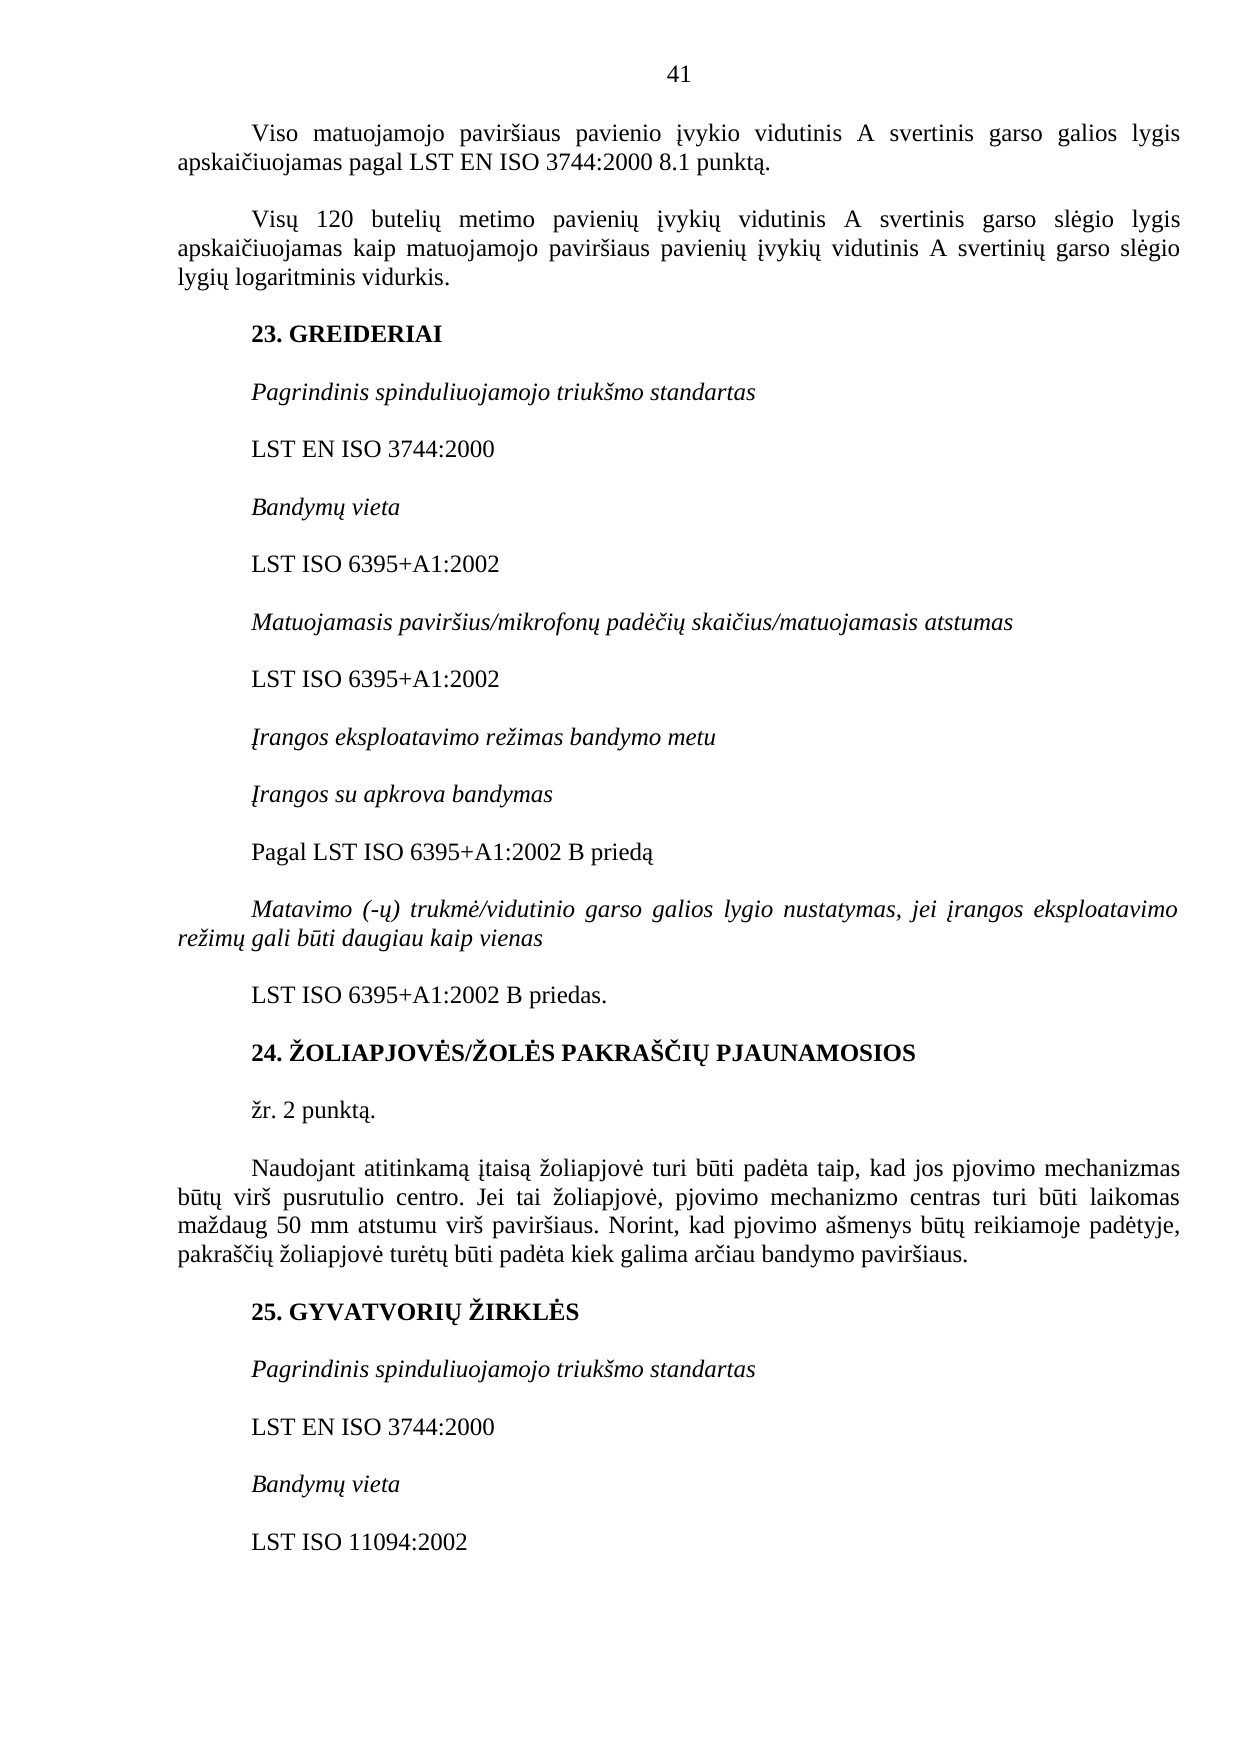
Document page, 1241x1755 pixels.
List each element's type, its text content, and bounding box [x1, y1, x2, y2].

text Matavimo (-ų) trukmė/vidutinio garso galios lygio nustatymas, jei įrangos eksploatavimo režimų gali būti daugiau kaip vienas [177, 894, 1181, 952]
text Pagrindinis spinduliuojamojo triukšmo standartas [177, 377, 1181, 406]
text LST ISO 6395+A1:2002 [177, 664, 1181, 693]
text LST EN ISO 3744:2000 [177, 1412, 1181, 1441]
text Matuojamasis paviršius/mikrofonų padėčių skaičius/matuojamasis atstumas [177, 607, 1181, 636]
text Įrangos eksploatavimo režimas bandymo metu [177, 722, 1181, 751]
text žr. 2 punktą. [177, 1096, 1181, 1124]
text 23. GREIDERIAI [177, 319, 1181, 348]
text 25. GYVATVORIŲ ŽIRKLĖS [177, 1297, 1181, 1326]
text Visų 120 butelių metimo pavienių įvykių vidutinis A svertinis garso slėgio lygis apskaičiuojamas kaip matuojamojo paviršiaus pavienių įvykių vidutinis A svertinių garso slėgio lygių logaritminis vidurkis. [177, 204, 1181, 291]
text LST EN ISO 3744:2000 [177, 434, 1181, 463]
text Įrangos su apkrova bandymas [177, 779, 1181, 808]
text Bandymų vieta [177, 1469, 1181, 1498]
text 24. ŽOLIAPJOVĖS/ŽOLĖS PAKRAŠČIŲ PJAUNAMOSIOS [177, 1038, 1181, 1067]
text Pagal LST ISO 6395+A1:2002 B priedą [177, 837, 1181, 866]
text Bandymų vieta [177, 492, 1181, 521]
text Viso matuojamojo paviršiaus pavienio įvykio vidutinis A svertinis garso galios lygis apskaičiuojamas pagal LST EN ISO 3744:2000 8.1 punktą. [177, 118, 1181, 176]
text LST ISO 6395+A1:2002 B priedas. [177, 981, 1181, 1009]
text LST ISO 11094:2002 [177, 1527, 1181, 1556]
text Pagrindinis spinduliuojamojo triukšmo standartas [177, 1354, 1181, 1383]
text LST ISO 6395+A1:2002 [177, 549, 1181, 578]
text Naudojant atitinkamą įtaisą žoliapjovė turi būti padėta taip, kad jos pjovimo mechanizmas būtų virš pusrutulio centro. Jei tai žoliapjovė, pjovimo mechanizmo centras turi būti laikomas maždaug 50 mm atstumu virš paviršiaus. Norint, kad pjovimo ašmenys būtų reikiamoje padėtyje, pakraščių žoliapjovė turėtų būti padėta kiek galima arčiau bandymo paviršiaus. [177, 1153, 1181, 1268]
